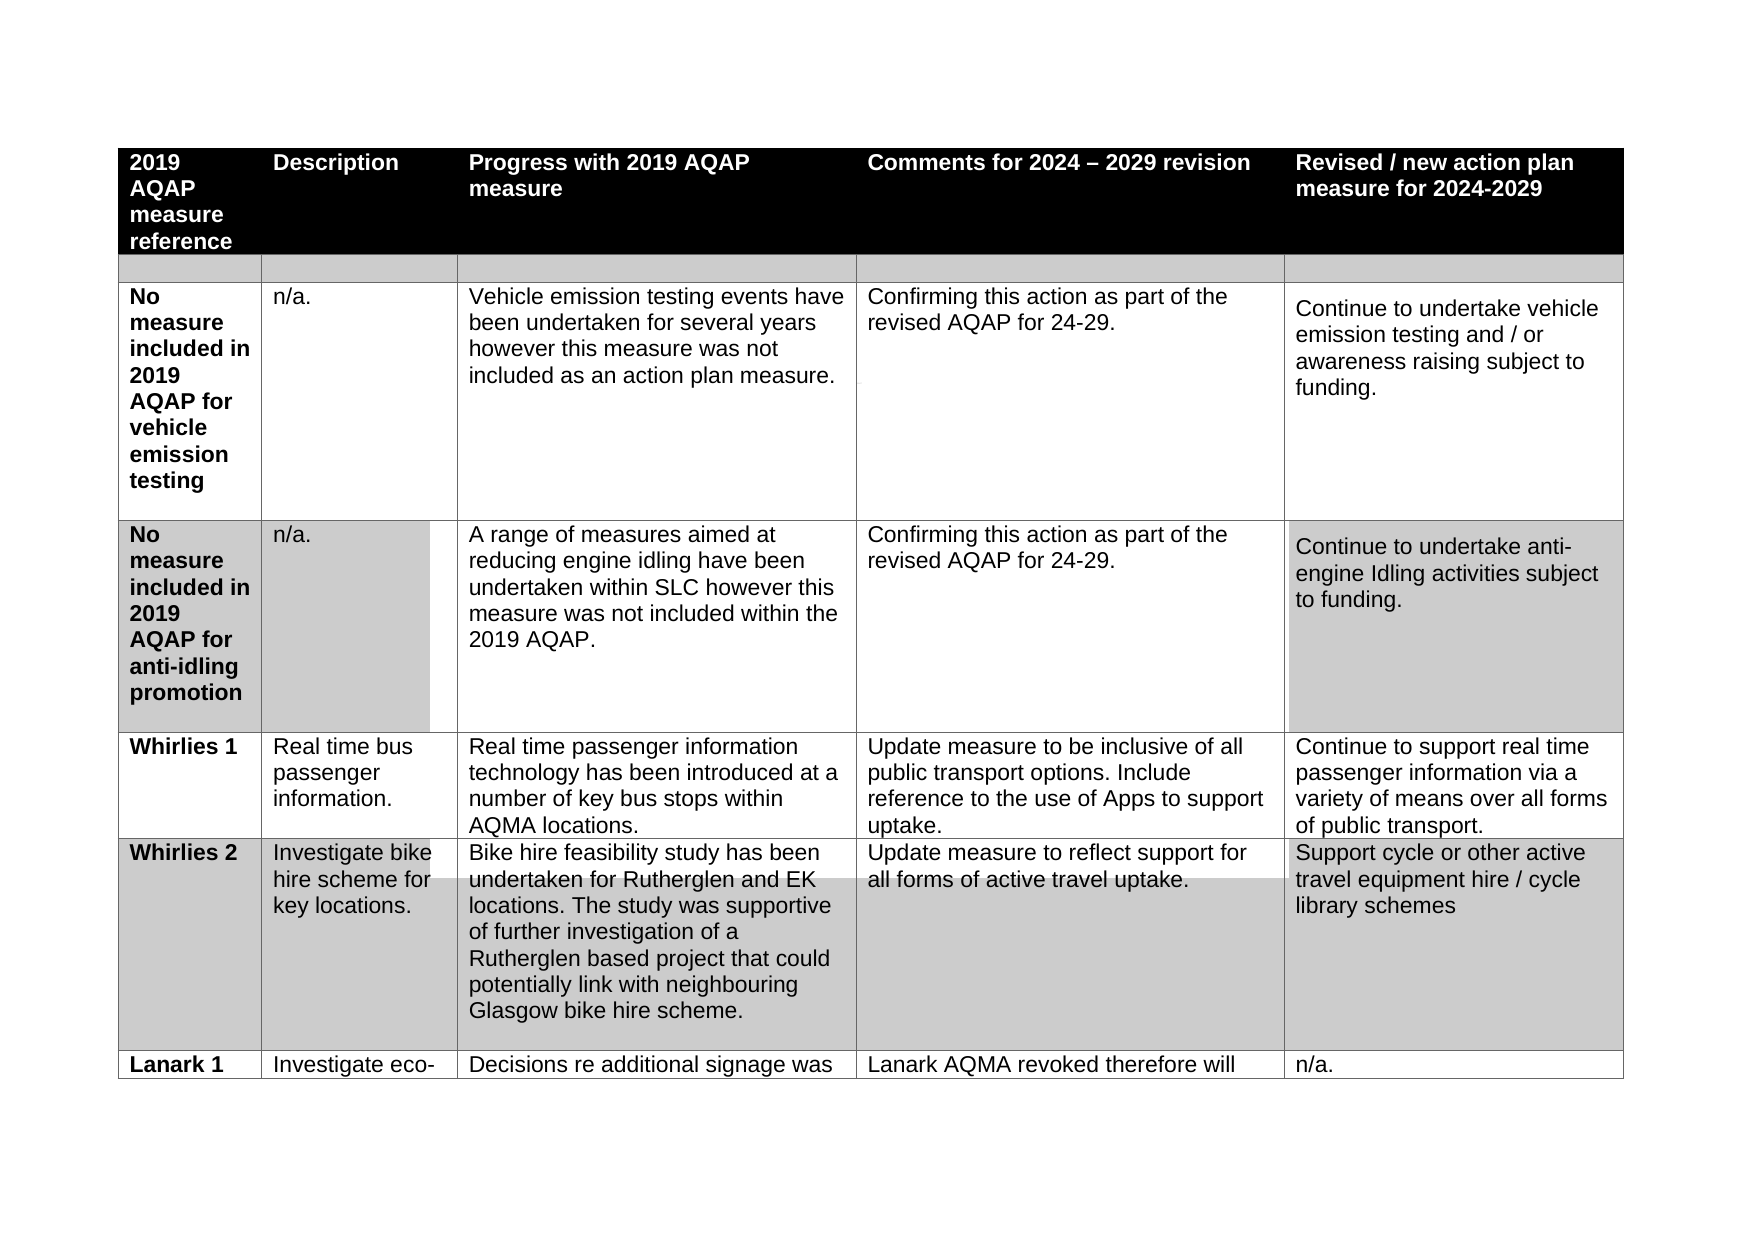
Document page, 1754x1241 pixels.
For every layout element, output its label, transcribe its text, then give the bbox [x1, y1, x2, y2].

table_cell Continue to support real time passenger information via a variety of means over all forms of public transport. [1289, 733, 1623, 838]
table_header 2019 AQAP measure reference [119, 149, 262, 254]
table_cell Update measure to reflect support for all forms of active travel uptake. [857, 878, 1284, 1050]
table_cell [262, 255, 457, 282]
table_header Progress with 2019 AQAP measure [457, 149, 856, 254]
table_cell Confirming this action as part of the revised AQAP for 24-29. [857, 283, 1284, 362]
table_cell [119, 255, 261, 282]
table_cell No measure included in 2019 AQAP for vehicle emission testing [119, 283, 261, 520]
table_cell Real time bus passenger information. [262, 733, 430, 838]
table_cell Vehicle emission testing events have been undertaken for several years however this measure was not included as an action plan measure. [458, 283, 856, 362]
table_cell Lanark AQMA revoked therefore will [857, 1051, 1284, 1077]
table_cell n/a. [262, 283, 457, 520]
table_cell Whirlies 2 [119, 839, 261, 1050]
table_header Comments for 2024 – 2029 revision [856, 149, 1284, 254]
table_cell [857, 255, 1284, 282]
table_header Revised / new action plan measure for 2024-2029 [1284, 149, 1623, 254]
table_cell Decisions re additional signage was [458, 1051, 856, 1077]
table_cell No measure included in 2019 AQAP for anti-idling promotion [119, 521, 261, 732]
table_cell Lanark 1 [119, 1051, 261, 1077]
table_header Description [262, 149, 457, 254]
table_cell n/a. [262, 521, 430, 732]
table_cell n/a. [1285, 1051, 1623, 1077]
table_cell Support cycle or other active travel equipment hire / cycle library schemes [1285, 839, 1623, 1050]
table_cell Investigate eco- [262, 1051, 457, 1077]
table_cell Investigate bike hire scheme for key locations. [262, 839, 457, 1050]
table_cell Bike hire feasibility study has been undertaken for Rutherglen and EK locations. The study was supportive of further investigation of a Rutherglen based project that could potentially link with neighbouring Glasgow bike hire scheme. [458, 878, 856, 1050]
table_cell [458, 255, 856, 282]
table_cell Continue to undertake vehicle emission testing and / or awareness raising subject to funding. [1285, 283, 1623, 520]
table_cell Whirlies 1 [119, 733, 261, 838]
table_cell Continue to undertake anti- engine Idling activities subject to funding. [1289, 521, 1623, 732]
table_cell [1285, 255, 1623, 282]
